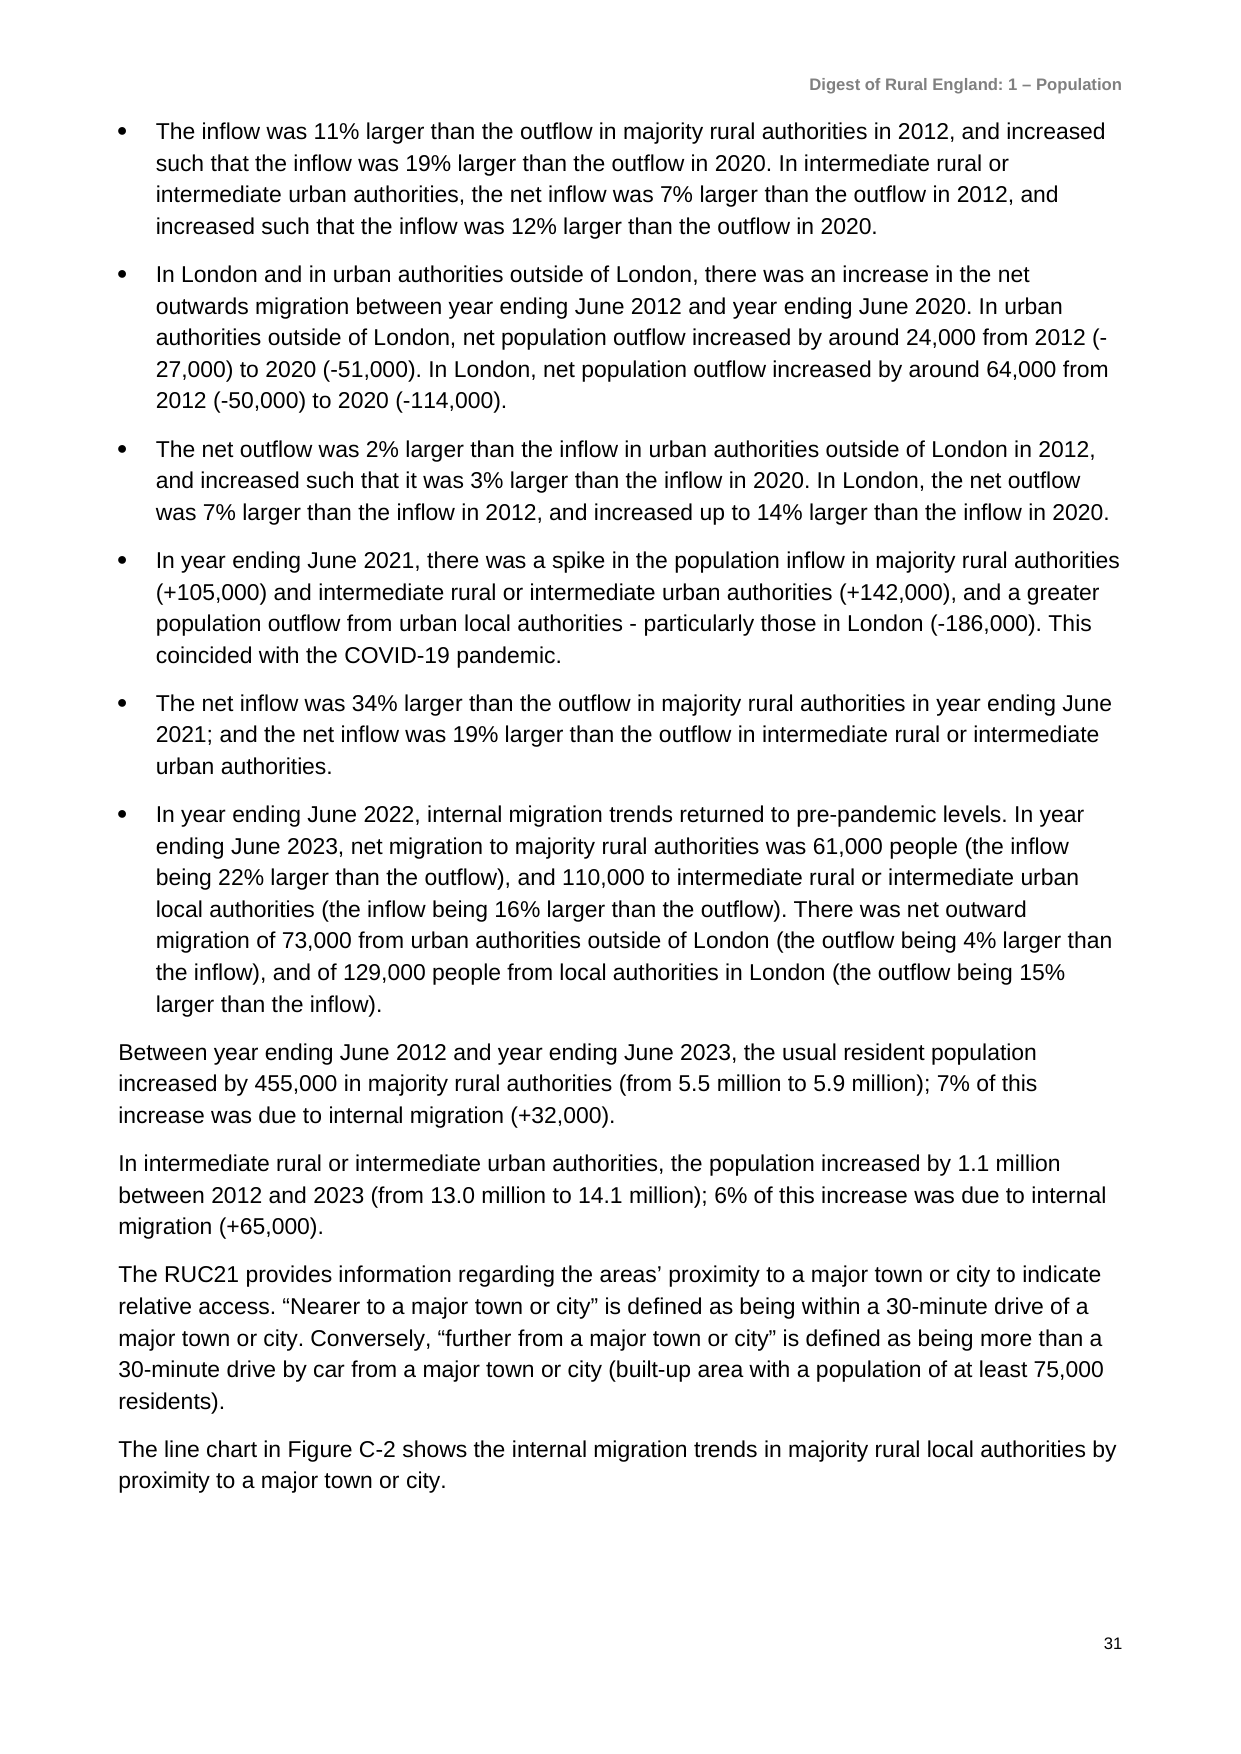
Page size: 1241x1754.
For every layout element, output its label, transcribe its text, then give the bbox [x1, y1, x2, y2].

text Between year ending June 2012 and year ending June 2023, the usual resident population increased by 455,000 in majority rural authorities (from 5.5 million to 5.9 million); 7% of this increase was due to internal migration (+32,000). [118, 1039, 1122, 1128]
list In year ending June 2021, there was a spike in the population inflow in majority rural authorities (+105,000) and intermediate rural or intermediate urban authorities (+142,000), and a greater population outflow from urban local authorities - particularly those in London (-186,000). This coincided with the COVID-19 pandemic. [118, 547, 1122, 668]
text The RUC21 provides information regarding the areas’ proximity to a major town or city to indicate relative access. “Nearer to a major town or city” is defined as being within a 30-minute drive of a major town or city. Conversely, “further from a major town or city” is defined as being more than a 30-minute drive by car from a major town or city (built-up area with a population of at least 75,000 residents). [118, 1261, 1122, 1414]
text The line chart in Figure C‑2 shows the internal migration trends in majority rural local authorities by proximity to a major town or city. [118, 1436, 1122, 1494]
list The inflow was 11% larger than the outflow in majority rural authorities in 2012, and increased such that the inflow was 19% larger than the outflow in 2020. In intermediate rural or intermediate urban authorities, the net inflow was 7% larger than the outflow in 2012, and increased such that the inflow was 12% larger than the outflow in 2020. [118, 118, 1122, 239]
list The net outflow was 2% larger than the inflow in urban authorities outside of London in 2012, and increased such that it was 3% larger than the inflow in 2020. In London, the net outflow was 7% larger than the inflow in 2012, and increased up to 14% larger than the inflow in 2020. [118, 436, 1122, 525]
list In London and in urban authorities outside of London, there was an increase in the net outwards migration between year ending June 2012 and year ending June 2020. In urban authorities outside of London, net population outflow increased by around 24,000 from 2012 (-27,000) to 2020 (-51,000). In London, net population outflow increased by around 64,000 from 2012 (-50,000) to 2020 (-114,000). [118, 261, 1122, 414]
text In intermediate rural or intermediate urban authorities, the population increased by 1.1 million between 2012 and 2023 (from 13.0 million to 14.1 million); 6% of this increase was due to internal migration (+65,000). [118, 1150, 1122, 1239]
list In year ending June 2022, internal migration trends returned to pre-pandemic levels. In year ending June 2023, net migration to majority rural authorities was 61,000 people (the inflow being 22% larger than the outflow), and 110,000 to intermediate rural or intermediate urban local authorities (the inflow being 16% larger than the outflow). There was net outward migration of 73,000 from urban authorities outside of London (the outflow being 4% larger than the inflow), and of 129,000 people from local authorities in London (the outflow being 15% larger than the inflow). [118, 801, 1122, 1017]
list The net inflow was 34% larger than the outflow in majority rural authorities in year ending June 2021; and the net inflow was 19% larger than the outflow in intermediate rural or intermediate urban authorities. [118, 690, 1122, 779]
